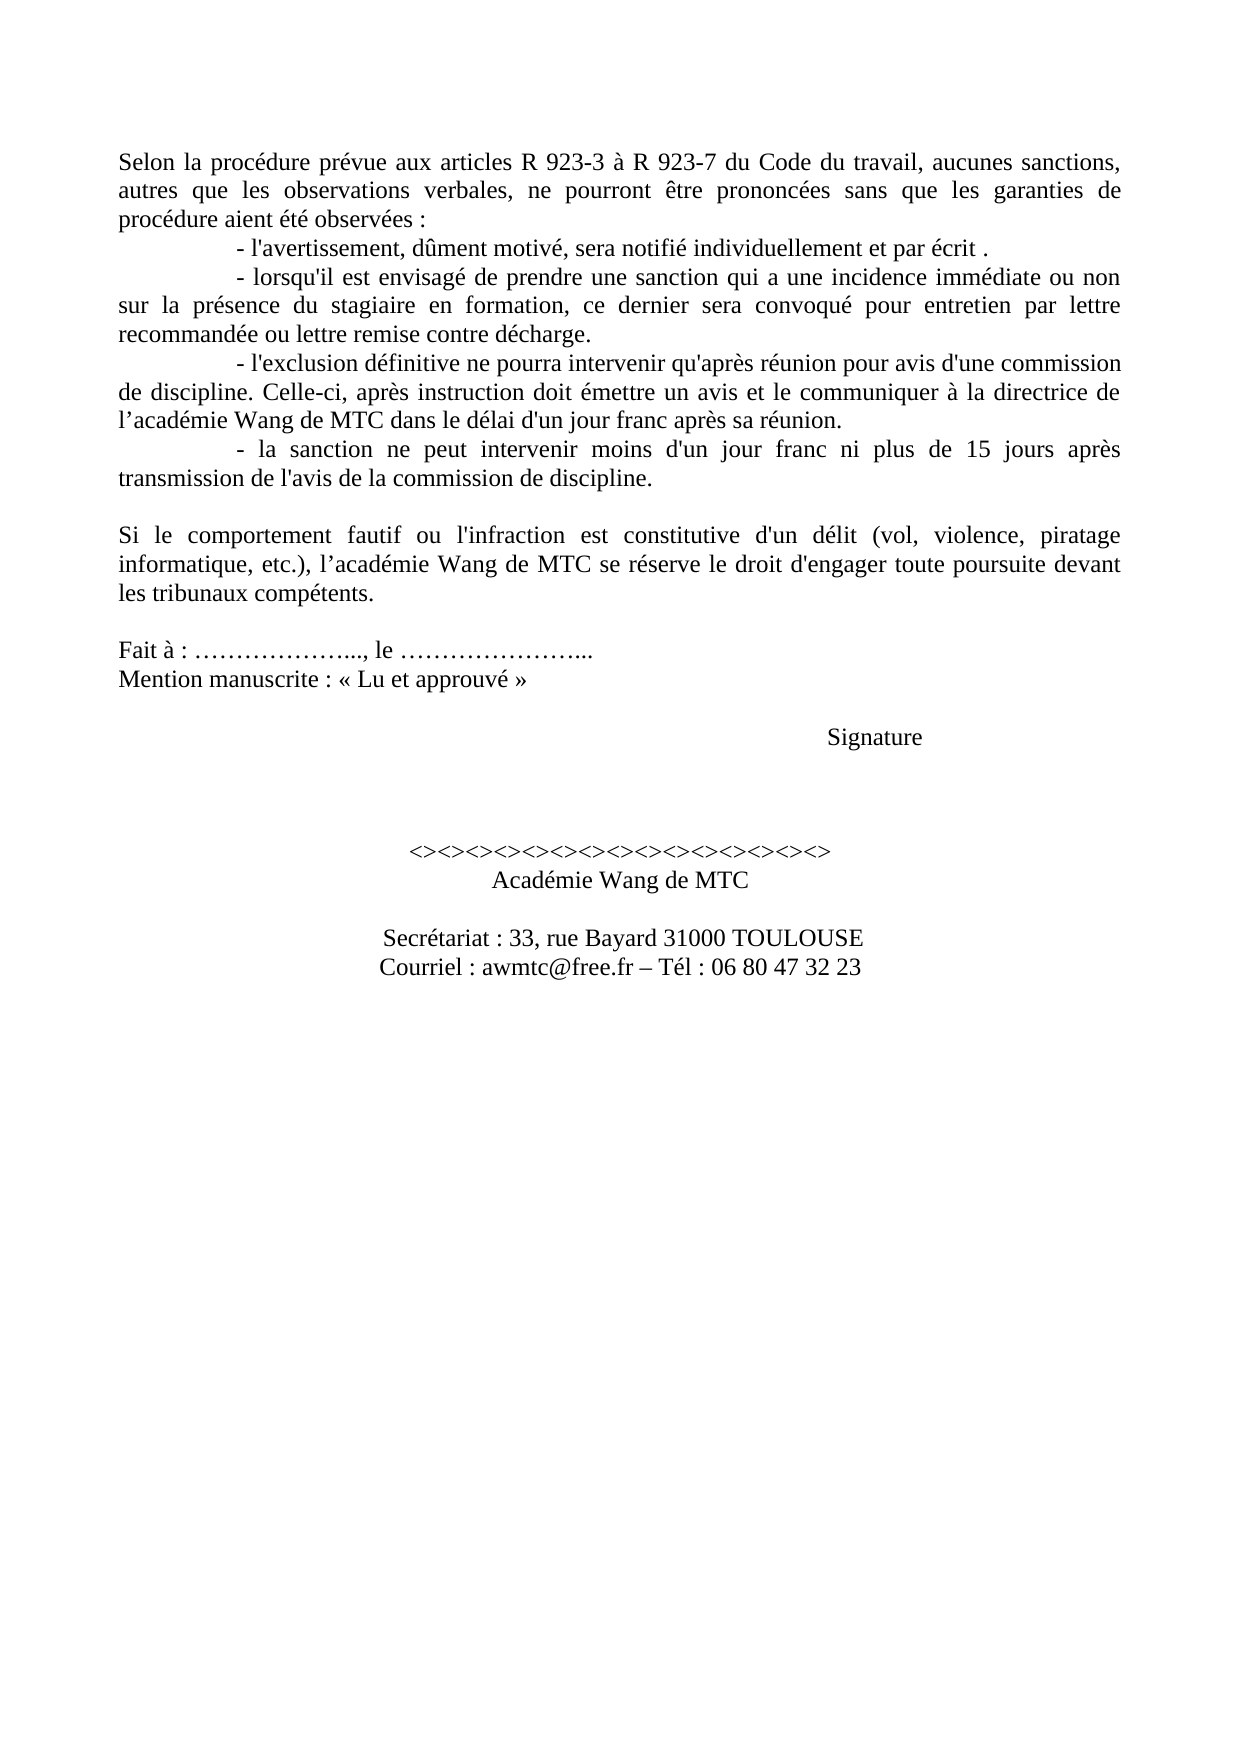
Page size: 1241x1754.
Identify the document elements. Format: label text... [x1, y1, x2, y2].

text Courriel : awmtc@free.fr – Tél : 06 80 47 32 23 [118, 952, 1122, 981]
text - la sanction ne peut intervenir moins d'un jour franc ni plus de 15 jours après transmission de l'avis de la commission de discipline. [118, 434, 1122, 492]
text - l'exclusion définitive ne pourra intervenir qu'après réunion pour avis d'une commission de discipline. Celle-ci, après instruction doit émettre un avis et le communiquer à la directrice de l’académie Wang de MTC dans le délai d'un jour franc après sa réunion. [118, 348, 1122, 434]
text - l'avertissement, dûment motivé, sera notifié individuellement et par écrit . [118, 233, 1122, 262]
text <><><><><><><><><><><><><><><> [118, 837, 1122, 866]
text Si le comportement fautif ou l'infraction est constitutive d'un délit (vol, violence, piratage informatique, etc.), l’académie Wang de MTC se réserve le droit d'engager toute poursuite devant les tribunaux compétents. [118, 521, 1122, 607]
text Signature [118, 722, 1122, 751]
text Secrétariat : 33, rue Bayard 31000 TOULOUSE [118, 923, 1122, 952]
text Académie Wang de MTC [118, 866, 1122, 894]
text Selon la procédure prévue aux articles R 923-3 à R 923-7 du Code du travail, aucunes sanctions, autres que les observations verbales, ne pourront être prononcées sans que les garanties de procédure aient été observées : [118, 147, 1122, 233]
text - lorsqu'il est envisagé de prendre une sanction qui a une incidence immédiate ou non sur la présence du stagiaire en formation, ce dernier sera convoqué pour entretien par lettre recommandée ou lettre remise contre décharge. [118, 262, 1122, 348]
text Mention manuscrite : « Lu et approuvé » [118, 664, 1122, 693]
text Fait à : ………………..., le …………………... [118, 636, 1122, 664]
